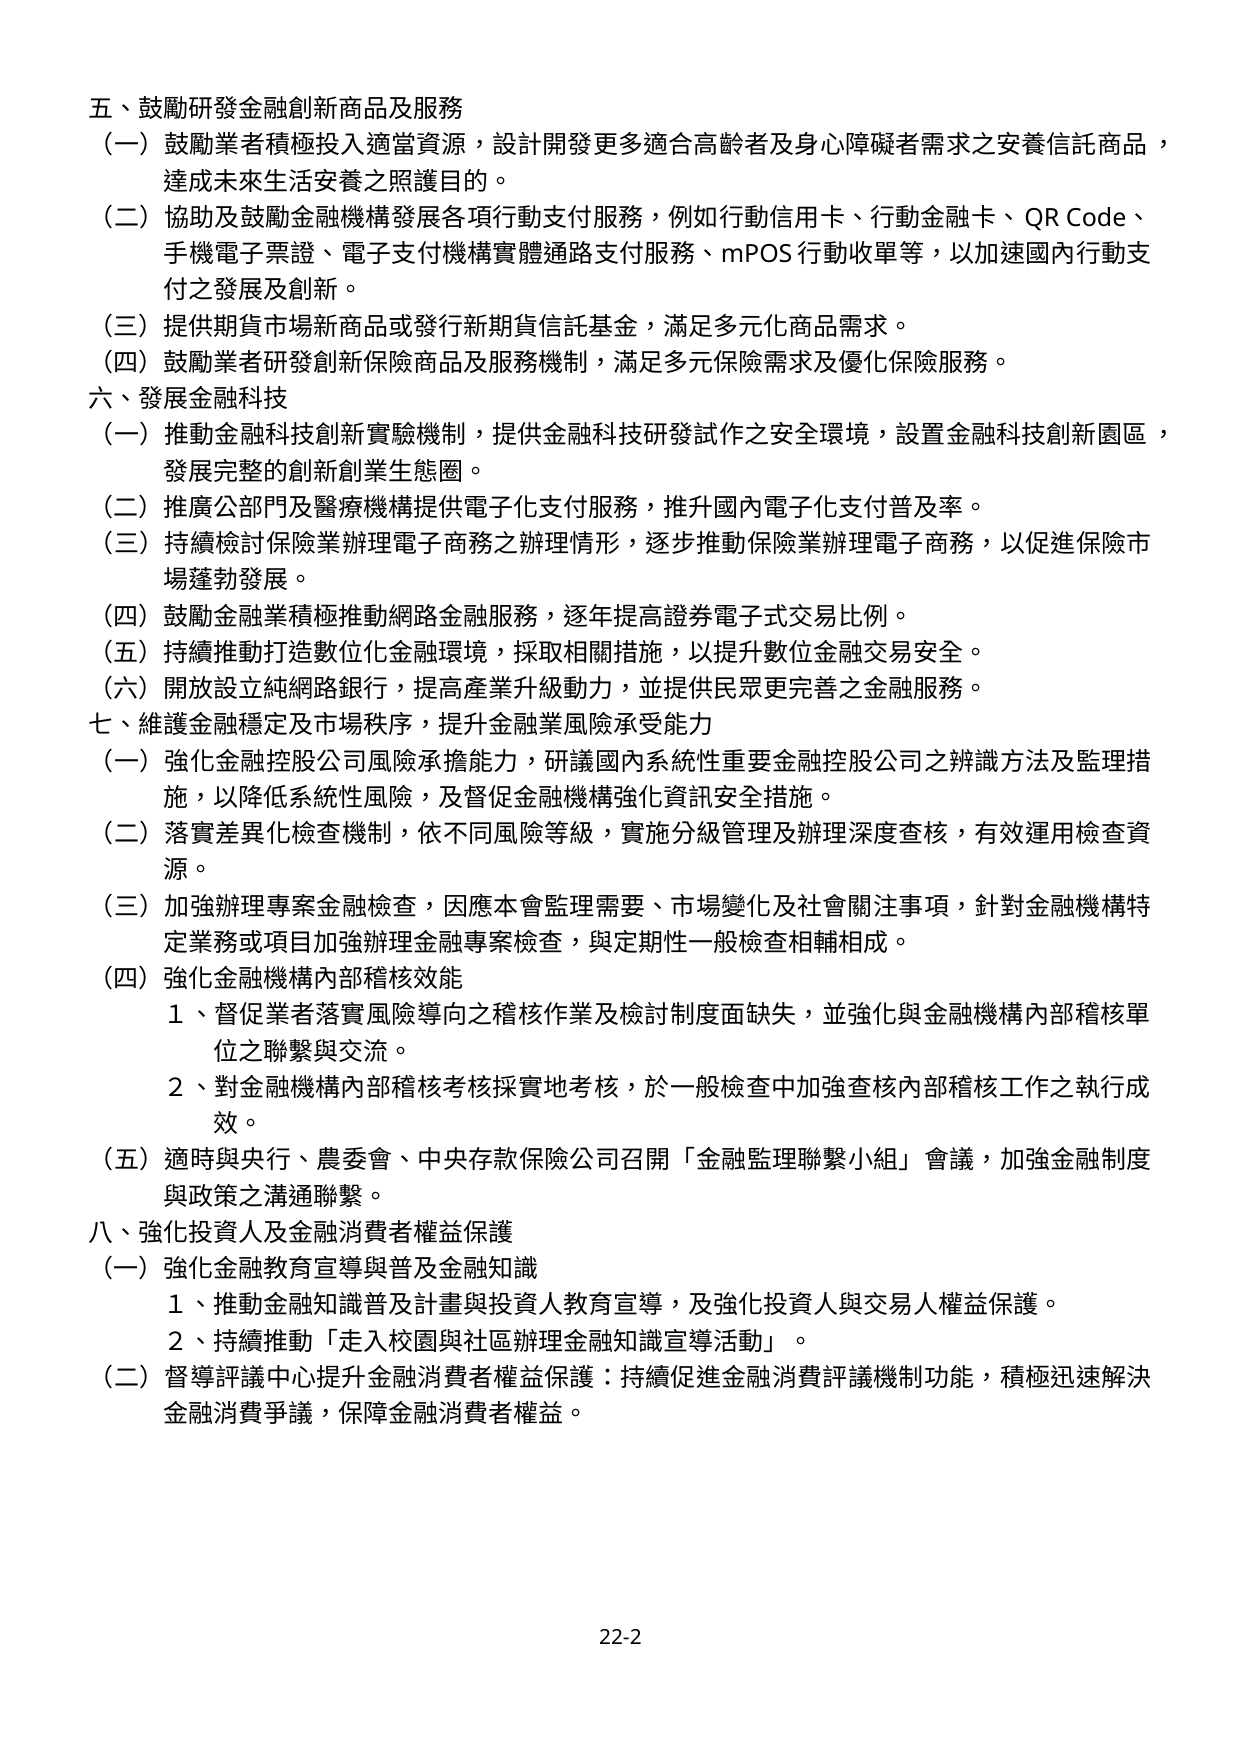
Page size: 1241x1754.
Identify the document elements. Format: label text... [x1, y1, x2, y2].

text （四）鼓勵業者研發創新保險商品及服務機制，滿足多元保險需求及優化保險服務。 [89, 342, 1152, 379]
text １、推動金融知識普及計畫與投資人教育宣導，及強化投資人與交易人權益保護。 [164, 1285, 1152, 1321]
text ２、對金融機構內部稽核考核採實地考核，於一般檢查中加強查核內部稽核工作之執行成效。 [164, 1067, 1152, 1140]
text （三）持續檢討保險業辦理電子商務之辦理情形，逐步推動保險業辦理電子商務，以促進保險市場蓬勃發展。 [89, 524, 1152, 596]
text （二）督導評議中心提升金融消費者權益保護：持續促進金融消費評議機制功能，積極迅速解決金融消費爭議，保障金融消費者權益。 [89, 1357, 1152, 1430]
text （二）落實差異化檢查機制，依不同風險等級，實施分級管理及辦理深度查核，有效運用檢查資源。 [89, 814, 1152, 886]
text （二）協助及鼓勵金融機構發展各項行動支付服務，例如行動信用卡、行動金融卡、QR Code、手機電子票證、電子支付機構實體通路支付服務、mPOS行動收單等，以加速國內行動支付之發展及創新。 [89, 197, 1152, 306]
text （四）強化金融機構內部稽核效能 [89, 959, 1152, 995]
text （三）提供期貨市場新商品或發行新期貨信託基金，滿足多元化商品需求。 [89, 306, 1152, 342]
text ２、持續推動「走入校園與社區辦理金融知識宣導活動」。 [164, 1321, 1152, 1357]
text （六）開放設立純網路銀行，提高產業升級動力，並提供民眾更完善之金融服務。 [89, 669, 1152, 705]
text （一）推動金融科技創新實驗機制，提供金融科技研發試作之安全環境，設置金融科技創新園區，發展完整的創新創業生態圈。 [89, 415, 1152, 487]
text 七、維護金融穩定及市場秩序，提升金融業風險承受能力 [89, 705, 1152, 741]
text 五、鼓勵研發金融創新商品及服務 [89, 89, 1152, 125]
text （五）適時與央行、農委會、中央存款保險公司召開「金融監理聯繫小組」會議，加強金融制度與政策之溝通聯繫。 [89, 1140, 1152, 1212]
text 八、強化投資人及金融消費者權益保護 [89, 1212, 1152, 1249]
text １、督促業者落實風險導向之稽核作業及檢討制度面缺失，並強化與金融機構內部稽核單位之聯繫與交流。 [164, 995, 1152, 1067]
text 六、發展金融科技 [89, 379, 1152, 415]
text （四）鼓勵金融業積極推動網路金融服務，逐年提高證券電子式交易比例。 [89, 596, 1152, 632]
text （一）鼓勵業者積極投入適當資源，設計開發更多適合高齡者及身心障礙者需求之安養信託商品，達成未來生活安養之照護目的。 [89, 125, 1152, 197]
text （五）持續推動打造數位化金融環境，採取相關措施，以提升數位金融交易安全。 [89, 632, 1152, 669]
text （二）推廣公部門及醫療機構提供電子化支付服務，推升國內電子化支付普及率。 [89, 487, 1152, 524]
text （一）強化金融教育宣導與普及金融知識 [89, 1249, 1152, 1285]
text （一）強化金融控股公司風險承擔能力，研議國內系統性重要金融控股公司之辨識方法及監理措施，以降低系統性風險，及督促金融機構強化資訊安全措施。 [89, 741, 1152, 814]
text （三）加強辦理專案金融檢查，因應本會監理需要、市場變化及社會關注事項，針對金融機構特定業務或項目加強辦理金融專案檢查，與定期性一般檢查相輔相成。 [89, 886, 1152, 959]
